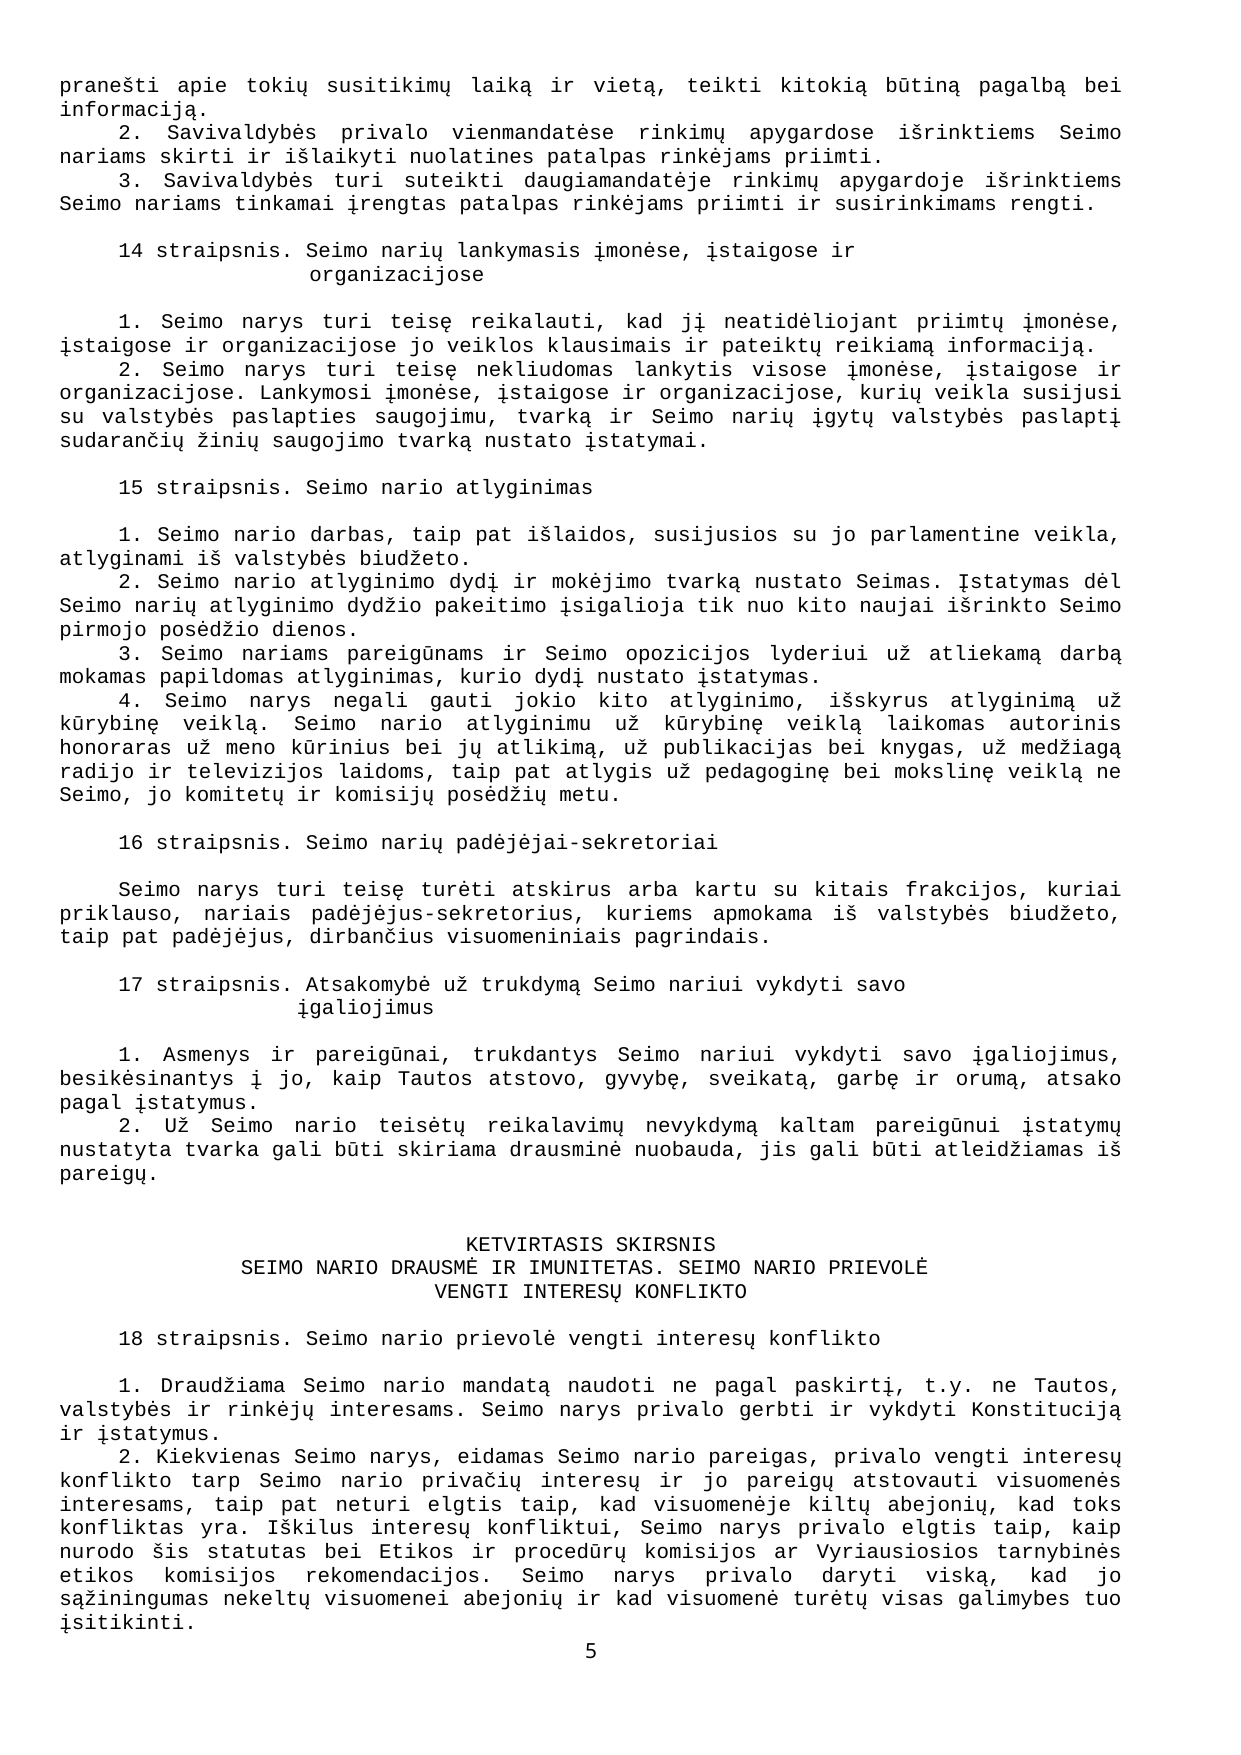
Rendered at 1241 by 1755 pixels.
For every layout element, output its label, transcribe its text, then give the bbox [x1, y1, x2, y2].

text organizacijose [59, 264, 1122, 288]
text VENGTI INTERESŲ KONFLIKTO [59, 1281, 1122, 1304]
text 16 straipsnis. Seimo narių padėjėjai-sekretoriai [59, 832, 1122, 855]
text 2. Seimo narys turi teisę nekliudomas lankytis visose įmonėse, įstaigose ir organizacijose. Lankymosi įmonėse, įstaigose ir organizacijose, kurių veikla susijusi su valstybės paslapties saugojimu, tvarką ir Seimo narių įgytų valstybės paslaptį sudarančių žinių saugojimo tvarką nustato įstatymai. [59, 359, 1122, 453]
text 1. Seimo nario darbas, taip pat išlaidos, susijusios su jo parlamentine veikla, atlyginami iš valstybės biudžeto. [59, 524, 1122, 572]
text pranešti apie tokių susitikimų laiką ir vietą, teikti kitokią būtiną pagalbą bei informaciją. [59, 75, 1122, 122]
text 15 straipsnis. Seimo nario atlyginimas [59, 477, 1122, 501]
text 1. Asmenys ir pareigūnai, trukdantys Seimo nariui vykdyti savo įgaliojimus, besikėsinantys į jo, kaip Tautos atstovo, gyvybę, sveikatą, garbę ir orumą, atsako pagal įstatymus. [59, 1044, 1122, 1115]
text KETVIRTASIS SKIRSNIS [59, 1234, 1122, 1257]
text 3. Seimo nariams pareigūnams ir Seimo opozicijos lyderiui už atliekamą darbą mokamas papildomas atlyginimas, kurio dydį nustato įstatymas. [59, 642, 1122, 690]
text 2. Už Seimo nario teisėtų reikalavimų nevykdymą kaltam pareigūnui įstatymų nustatyta tvarka gali būti skiriama drausminė nuobauda, jis gali būti atleidžiamas iš pareigų. [59, 1115, 1122, 1186]
text 2. Savivaldybės privalo vienmandatėse rinkimų apygardose išrinktiems Seimo nariams skirti ir išlaikyti nuolatines patalpas rinkėjams priimti. [59, 122, 1122, 169]
text 17 straipsnis. Atsakomybė už trukdymą Seimo nariui vykdyti savo [59, 973, 1122, 997]
text 1. Draudžiama Seimo nario mandatą naudoti ne pagal paskirtį, t.y. ne Tautos, valstybės ir rinkėjų interesams. Seimo narys privalo gerbti ir vykdyti Konstituciją ir įstatymus. [59, 1376, 1122, 1446]
text 14 straipsnis. Seimo narių lankymasis įmonėse, įstaigose ir [59, 241, 1122, 264]
text 18 straipsnis. Seimo nario prievolė vengti interesų konflikto [59, 1328, 1122, 1352]
text 2. Seimo nario atlyginimo dydį ir mokėjimo tvarką nustato Seimas. Įstatymas dėl Seimo narių atlyginimo dydžio pakeitimo įsigalioja tik nuo kito naujai išrinkto Seimo pirmojo posėdžio dienos. [59, 572, 1122, 642]
text SEIMO NARIO DRAUSMĖ IR IMUNITETAS. SEIMO NARIO PRIEVOLĖ [59, 1257, 1122, 1281]
text 4. Seimo narys negali gauti jokio kito atlyginimo, išskyrus atlyginimą už kūrybinę veiklą. Seimo nario atlyginimu už kūrybinę veiklą laikomas autorinis honoraras už meno kūrinius bei jų atlikimą, už publikacijas bei knygas, už medžiagą radijo ir televizijos laidoms, taip pat atlygis už pedagoginę bei mokslinę veiklą ne Seimo, jo komitetų ir komisijų posėdžių metu. [59, 690, 1122, 808]
text įgaliojimus [59, 997, 1122, 1021]
text 3. Savivaldybės turi suteikti daugiamandatėje rinkimų apygardoje išrinktiems Seimo nariams tinkamai įrengtas patalpas rinkėjams priimti ir susirinkimams rengti. [59, 169, 1122, 217]
text Seimo narys turi teisę turėti atskirus arba kartu su kitais frakcijos, kuriai priklauso, nariais padėjėjus-sekretorius, kuriems apmokama iš valstybės biudžeto, taip pat padėjėjus, dirbančius visuomeniniais pagrindais. [59, 879, 1122, 950]
text 2. Kiekvienas Seimo narys, eidamas Seimo nario pareigas, privalo vengti interesų konflikto tarp Seimo nario privačių interesų ir jo pareigų atstovauti visuomenės interesams, taip pat neturi elgtis taip, kad visuomenėje kiltų abejonių, kad toks konfliktas yra. Iškilus interesų konfliktui, Seimo narys privalo elgtis taip, kaip nurodo šis statutas bei Etikos ir procedūrų komisijos ar Vyriausiosios tarnybinės etikos komisijos rekomendacijos. Seimo narys privalo daryti viską, kad jo sąžiningumas nekeltų visuomenei abejonių ir kad visuomenė turėtų visas galimybes tuo įsitikinti. [59, 1446, 1122, 1636]
text 1. Seimo narys turi teisę reikalauti, kad jį neatidėliojant priimtų įmonėse, įstaigose ir organizacijose jo veiklos klausimais ir pateiktų reikiamą informaciją. [59, 311, 1122, 359]
